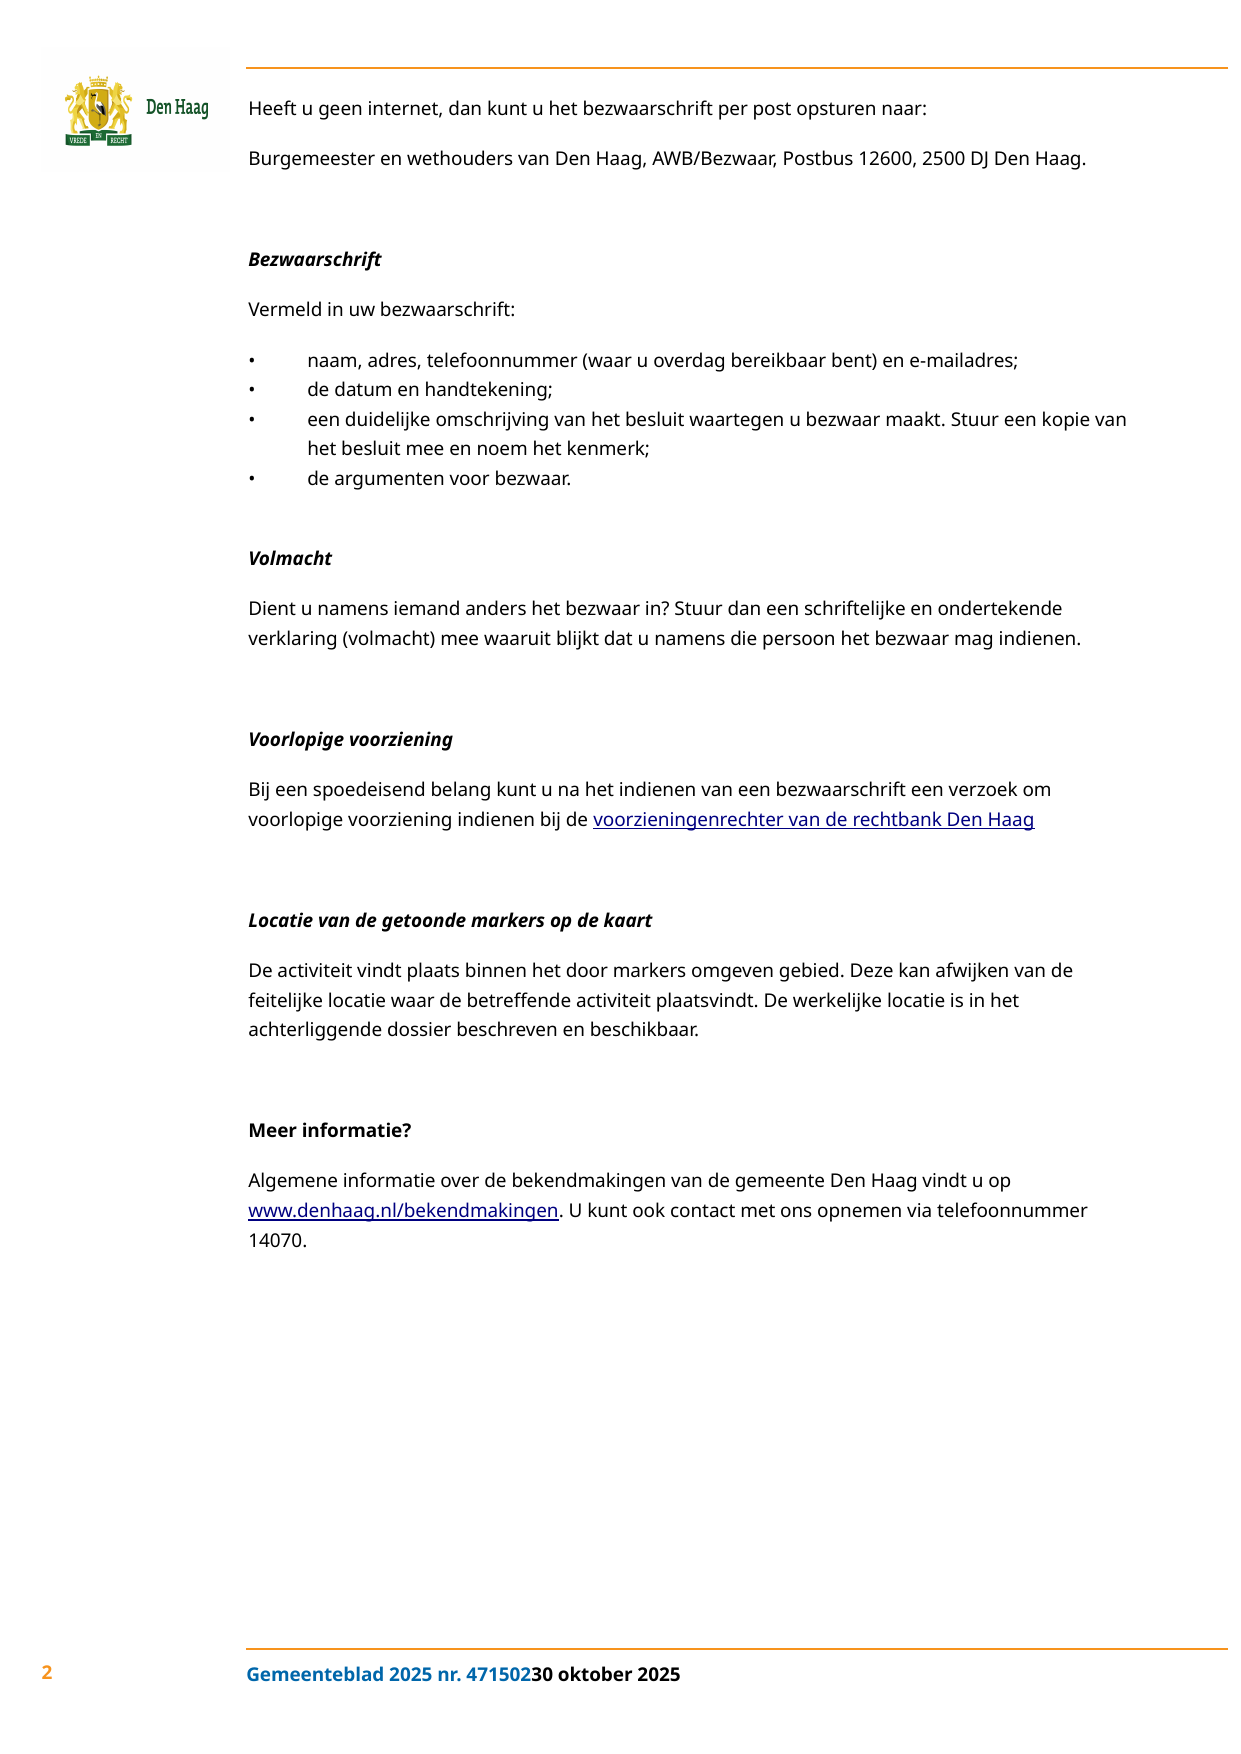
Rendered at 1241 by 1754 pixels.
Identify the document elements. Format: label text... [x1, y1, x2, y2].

list de argumenten voor bezwaar. [248, 465, 1152, 491]
text Meer informatie? [248, 1117, 1152, 1143]
text Voorlopige voorziening [248, 726, 1152, 752]
list de datum en handtekening; [248, 376, 1152, 402]
text De activiteit vindt plaats binnen het door markers omgeven gebied. Deze kan afwijken van de feitelijke locatie waar de betreffende activiteit plaatsvindt. De werkelijke locatie is in het achterliggende dossier beschreven en beschikbaar. [248, 957, 1152, 1042]
list naam, adres, telefoonnummer (waar u overdag bereikbaar bent) en e-mailadres; [248, 347, 1152, 373]
picture [41, 47, 231, 172]
text Vermeld in uw bezwaarschrift: [248, 296, 1152, 322]
text Heeft u geen internet, dan kunt u het bezwaarschrift per post opsturen naar: [248, 95, 1152, 121]
text Dient u namens iemand anders het bezwaar in? Stuur dan een schriftelijke en ondertekende verklaring (volmacht) mee waaruit blijkt dat u namens die persoon het bezwaar mag indienen. [248, 596, 1152, 651]
text Volmacht [248, 545, 1152, 571]
text Locatie van de getoonde markers op de kaart [248, 907, 1152, 933]
text Bezwaarschrift [248, 246, 1152, 272]
text Bij een spoedeisend belang kunt u na het indienen van een bezwaarschrift een verzoek om voorlopige voorziening indienen bij de voorzieningenrechter van de rechtbank Den Haag [248, 776, 1152, 832]
text Algemene informatie over de bekendmakingen van de gemeente Den Haag vindt u op www.denhaag.nl/bekendmakingen. U kunt ook contact met ons opnemen via telefoonnummer 14070. [248, 1168, 1152, 1253]
text Burgemeester en wethouders van Den Haag, AWB/Bezwaar, Postbus 12600, 2500 DJ Den Haag. [248, 145, 1152, 171]
list een duidelijke omschrijving van het besluit waartegen u bezwaar maakt. Stuur een kopie van het besluit mee en noem het kenmerk; [248, 406, 1152, 461]
